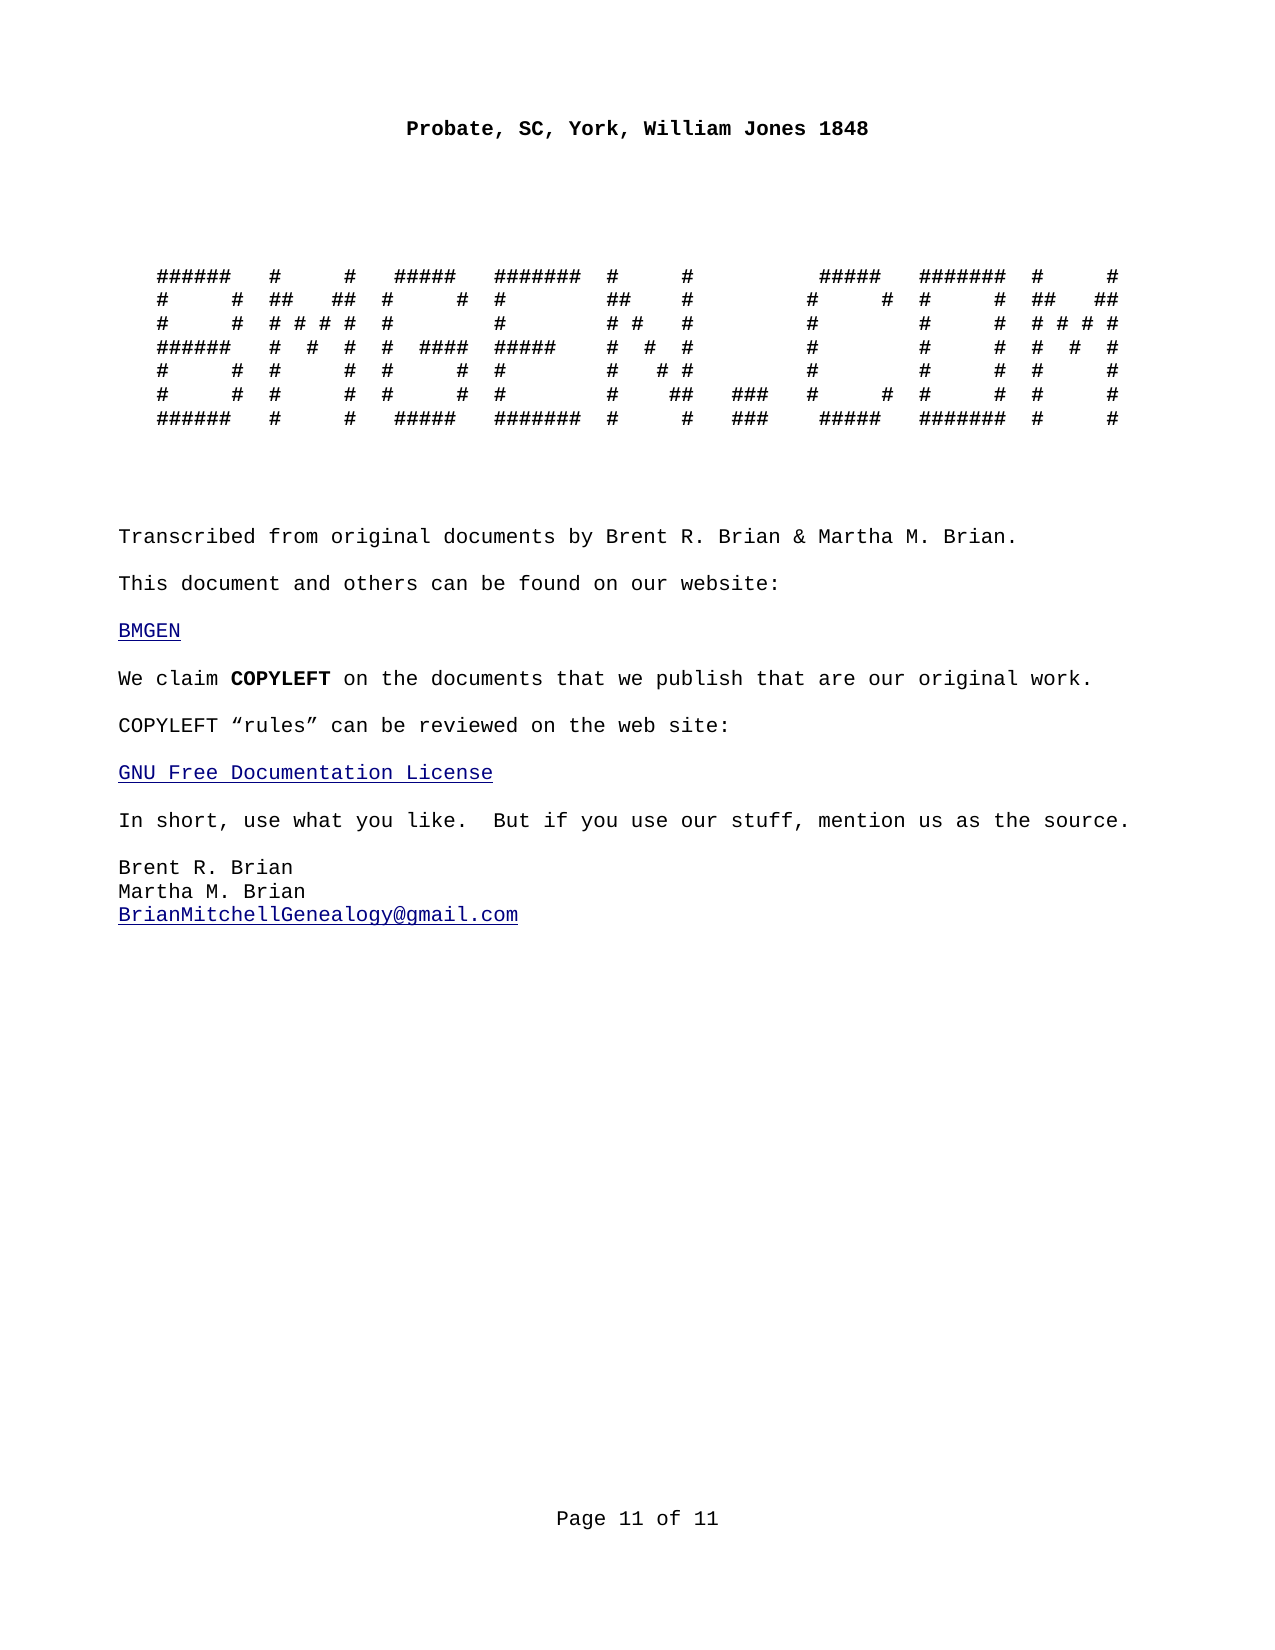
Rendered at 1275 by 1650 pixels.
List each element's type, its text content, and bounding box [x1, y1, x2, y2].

text ###### # # ##### ####### # # ### ##### ####### # # [118, 408, 1157, 431]
text This document and others can be found on our website: [118, 573, 1157, 597]
text GNU Free Documentation License [118, 762, 1157, 786]
text BMGEN [118, 621, 1157, 644]
text ###### # # ##### ####### # # ##### ####### # # [118, 266, 1157, 289]
text BrianMitchellGenealogy@gmail.com [118, 904, 1157, 928]
text # # # # # # # # # # # # # # # [118, 360, 1157, 384]
text In short, use what you like. But if you use our stuff, mention us as the source. [118, 810, 1157, 833]
text Brent R. Brian [118, 857, 1157, 881]
text Martha M. Brian [118, 881, 1157, 904]
text # # ## ## # # # ## # # # # # ## ## [118, 289, 1157, 313]
text Transcribed from original documents by Brent R. Brian & Martha M. Brian. [118, 526, 1157, 549]
text ###### # # # # #### ##### # # # # # # # # # [118, 337, 1157, 360]
text # # # # # # # # ## ### # # # # # # [118, 384, 1157, 408]
text # # # # # # # # # # # # # # # # # # [118, 313, 1157, 337]
text We claim COPYLEFT on the documents that we publish that are our original work. [118, 668, 1157, 691]
text COPYLEFT “rules” can be reviewed on the web site: [118, 715, 1157, 739]
